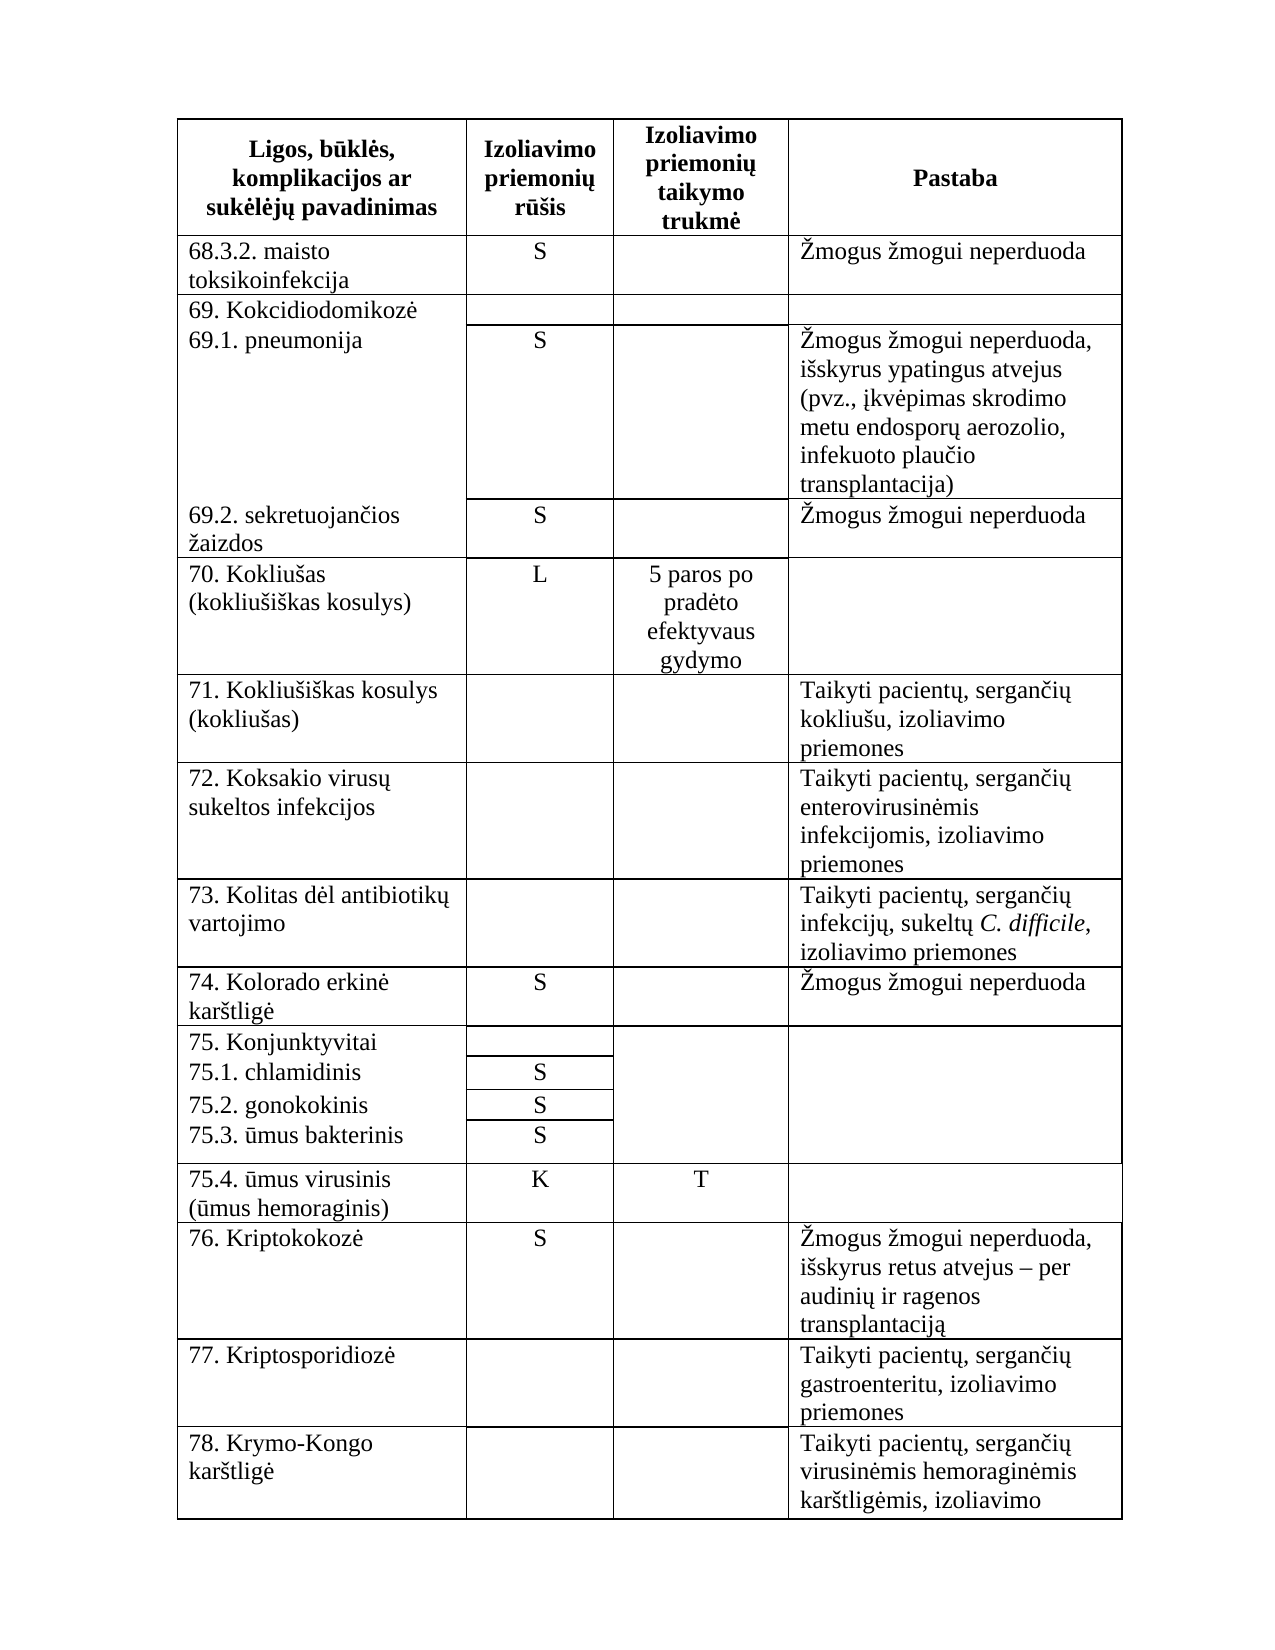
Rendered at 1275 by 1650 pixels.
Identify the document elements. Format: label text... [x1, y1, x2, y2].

table_cell 69. Kokcidiodomikozė [178, 295, 466, 324]
table_cell [614, 500, 788, 557]
table_cell [614, 880, 788, 966]
table_cell S [467, 1090, 613, 1119]
table_cell Žmogus žmogui neperduoda [789, 968, 1121, 1025]
table_cell [467, 295, 613, 324]
table_cell 72. Koksakio virusų sukeltos infekcijos [178, 763, 466, 878]
table_cell 71. Kokliušiškas kosulys (kokliušas) [178, 675, 466, 762]
table_cell T [614, 1164, 788, 1222]
table_cell [614, 236, 788, 294]
table_cell 68.3.2. maisto toksikoinfekcija [178, 236, 466, 294]
table_cell [614, 326, 788, 498]
table_cell [789, 295, 1121, 324]
table_cell 70. Kokliušas (kokliušiškas kosulys) [178, 558, 466, 674]
table_cell [614, 763, 788, 878]
table_header Izoliavimo priemonių rūšis [467, 120, 613, 235]
table_cell S [467, 1057, 613, 1089]
table_header Ligos, būklės, komplikacijos ar sukėlėjų pavadinimas [178, 120, 466, 235]
table_cell 75.1. chlamidinis [178, 1055, 466, 1089]
table_cell 75. Konjunktyvitai [178, 1026, 466, 1055]
table_cell 75.2. gonokokinis [178, 1089, 466, 1119]
table_cell [614, 295, 788, 324]
table_cell Žmogus žmogui neperduoda [789, 236, 1121, 294]
table_cell Taikyti pacientų, sergančių kokliušu, izoliavimo priemones [789, 675, 1121, 762]
table_cell [467, 1428, 613, 1518]
table_cell 77. Kriptosporidiozė [178, 1340, 466, 1426]
table_cell 74. Kolorado erkinė karštligė [178, 968, 466, 1025]
table_cell S [467, 968, 613, 1025]
table_cell 78. Krymo-Kongo karštligė [178, 1427, 466, 1518]
table_cell Taikyti pacientų, sergančių enterovirusinėmis infekcijomis, izoliavimo priemones [789, 763, 1121, 878]
table_cell S [467, 326, 613, 498]
table_cell 73. Kolitas dėl antibiotikų vartojimo [178, 880, 466, 966]
table_cell [789, 558, 1121, 674]
table_cell [614, 1340, 788, 1426]
table_cell [467, 675, 613, 762]
table_cell S [467, 500, 613, 557]
table_cell Taikyti pacientų, sergančių virusinėmis hemoraginėmis karštligėmis, izoliavimo [789, 1427, 1121, 1518]
table_cell Žmogus žmogui neperduoda, išskyrus ypatingus atvejus (pvz., įkvėpimas skrodimo metu endosporų aerozolio, infekuoto plaučio transplantacija) [789, 325, 1121, 498]
table_cell 5 paros po pradėto efektyvaus gydymo [614, 559, 788, 674]
table_cell 75.3. ūmus bakterinis [178, 1119, 466, 1163]
table_cell [467, 1027, 613, 1055]
table_cell S [467, 236, 613, 294]
table_cell [614, 1223, 788, 1338]
table_cell S [467, 1121, 613, 1163]
table_cell L [467, 559, 613, 674]
table_cell Žmogus žmogui neperduoda [789, 499, 1121, 557]
table_cell [614, 1428, 788, 1518]
table_cell 76. Kriptokokozė [178, 1223, 466, 1338]
table_cell 75.4. ūmus virusinis (ūmus hemoraginis) [178, 1164, 466, 1222]
table_cell [789, 1164, 1122, 1222]
table_cell [789, 1027, 1121, 1163]
table_cell [614, 968, 788, 1025]
table_cell S [467, 1223, 613, 1338]
table_cell [467, 880, 613, 966]
table_cell Žmogus žmogui neperduoda, išskyrus retus atvejus – per audinių ir ragenos transplantaciją [789, 1223, 1121, 1338]
table_cell [467, 763, 613, 878]
table_cell Taikyti pacientų, sergančių infekcijų, sukeltų C. difficile, izoliavimo priemones [789, 880, 1121, 966]
table_header Izoliavimo priemonių taikymo trukmė [614, 120, 788, 235]
table_cell K [467, 1164, 613, 1222]
table_cell [467, 1340, 613, 1426]
table_cell 69.1. pneumonija [178, 324, 466, 498]
table_header Pastaba [789, 120, 1121, 235]
table_cell 69.2. sekretuojančios žaizdos [178, 498, 466, 557]
table_cell [614, 675, 788, 762]
table_cell [614, 1027, 788, 1163]
table_cell Taikyti pacientų, sergančių gastroenteritu, izoliavimo priemones [789, 1340, 1121, 1426]
